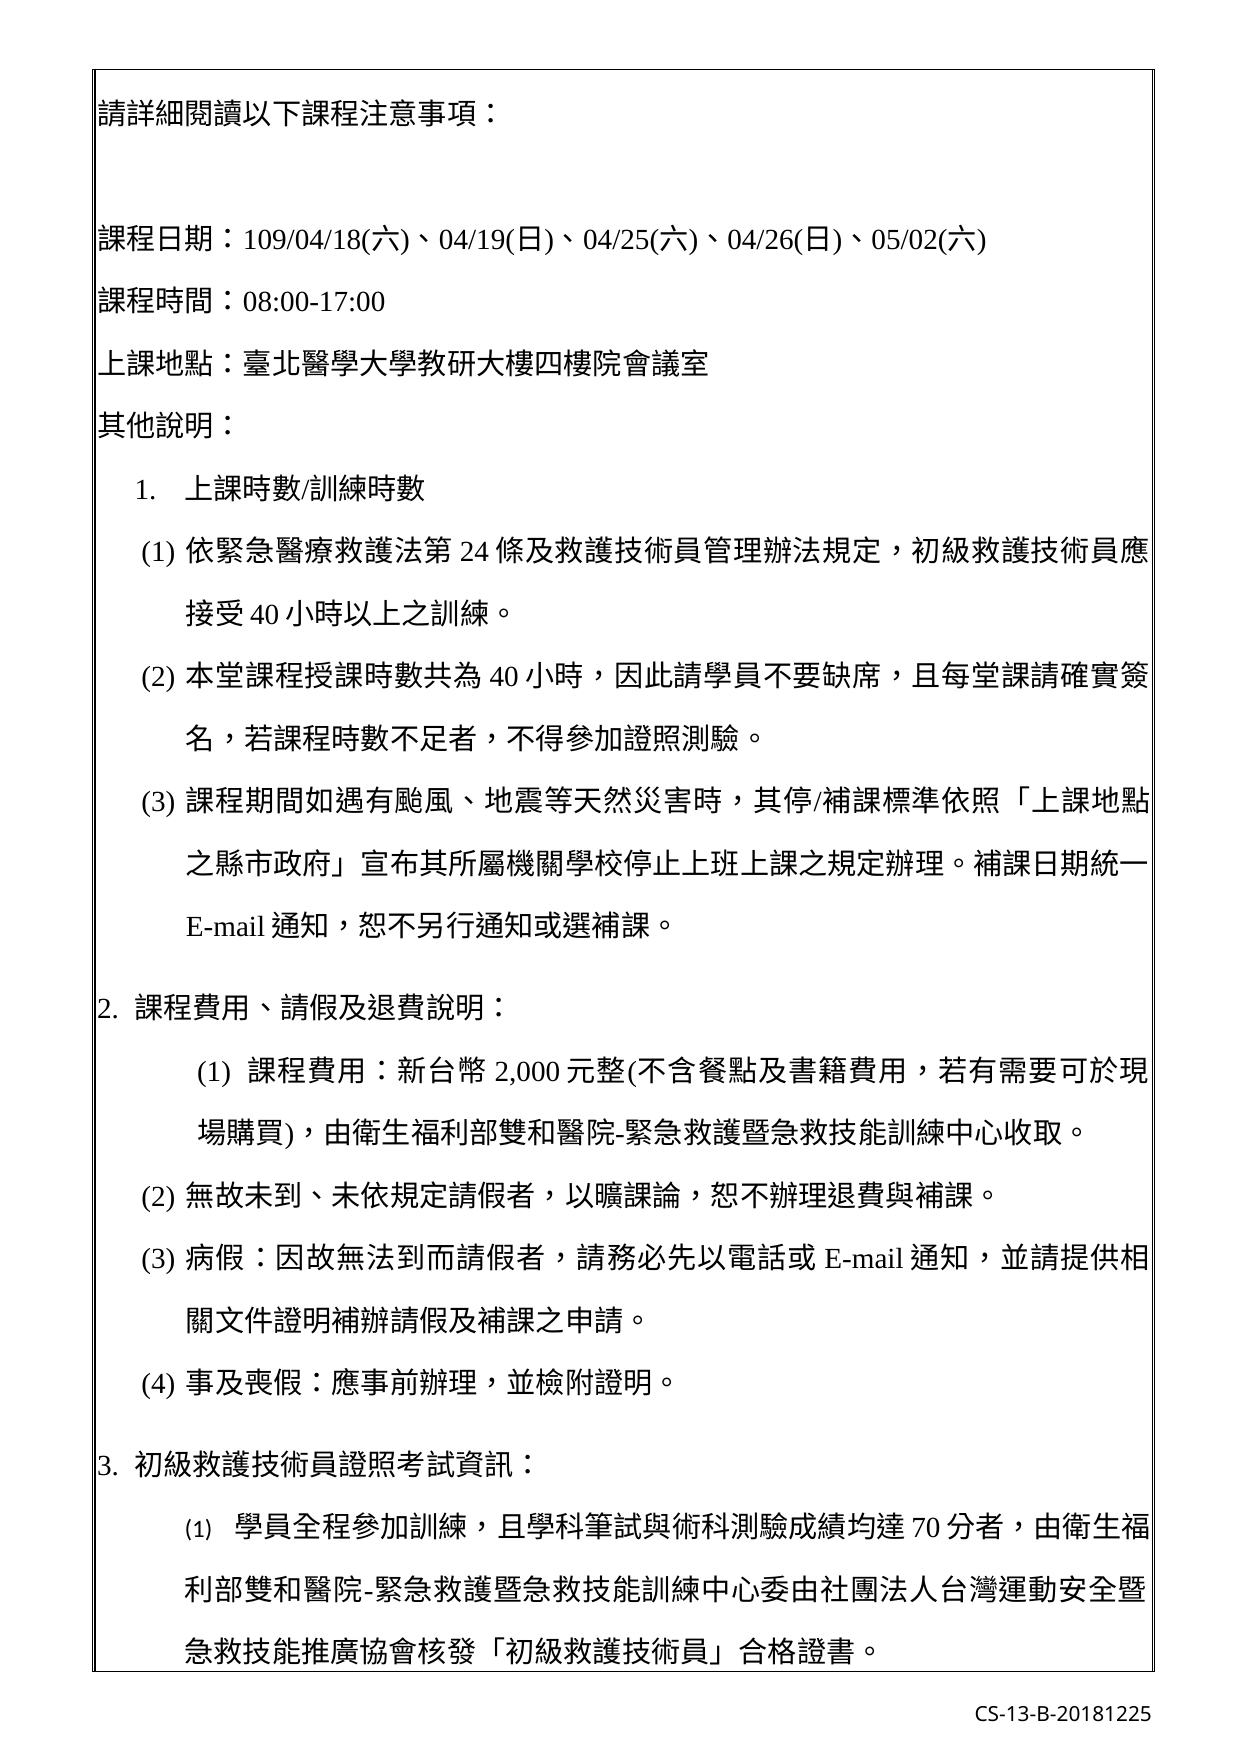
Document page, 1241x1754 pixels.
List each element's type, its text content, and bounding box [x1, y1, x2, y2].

table_cell 請詳細閱讀以下課程注意事項： 課程日期：109/04/18(六)、04/19(日)、04/25(六)、04/26(日)、05/02(六) 課程時間：08:00-17:00 上課地點：臺北醫學大學教研大樓四樓院會議室 其他說明： 上課時數/訓練時數 依緊急醫療救護法第24條及救護技術員管理辦法規定，初級救護技術員應接受40小時以上之訓練。 本堂課程授課時數共為40小時，因此請學員不要缺席，且每堂課請確實簽名，若課程時數不足者，不得參加證照測驗。 課程期間如遇有颱風、地震等天然災害時，其停/補課標準依照「上課地點之縣市政府」宣布其所屬機關學校停止上班上課之規定辦理。補課日期統一E-mail通知，恕不另行通知或選補課。 課程費用、請假及退費說明： 課程費用：新台幣2,000元整(不含餐點及書籍費用，若有需要可於現場購買)，由衛生福利部雙和醫院-緊急救護暨急救技能訓練中心收取。 無故未到、未依規定請假者，以曠課論，恕不辦理退費與補課。 病假：因故無法到而請假者，請務必先以電話或E-mail通知，並請提供相關文件證明補辦請假及補課之申請。 事及喪假：應事前辦理，並檢附證明。 初級救護技術員證照考試資訊： 學員全程參加訓練，且學科筆試與術科測驗成績均達70分者，由衛生福利部雙和醫院-緊急救護暨急救技能訓練中心委由社團法人台灣運動安全暨急救技能推廣協會核發「初級救護技術員」合格證書。 (協會依衛生福利部衛部醫字第1061665270號函作為訓練機構並核發證書。) 證書效期：自發證日起3年。 證書費：新台幣300元整，技術考試通過後繳交。 考試時間訂於課程最後一日，請務必出席。 通過課程學科及術科測驗者，將於1個月之後寄發合格證書或本人至臺北醫學大學傷害防治學研究所領取。 ☐以上課程注意事項已閱讀完畢，請於108/12/24~109/1/3期間填妥資料並簽名後繳交紙本至教研大樓傷防所辦公室或Email本表至m513096009@tmu.edu.tw 汪小姐收，謝謝。 簽名＿＿＿＿＿＿＿＿＿＿＿＿ [96, 70, 1152, 1671]
